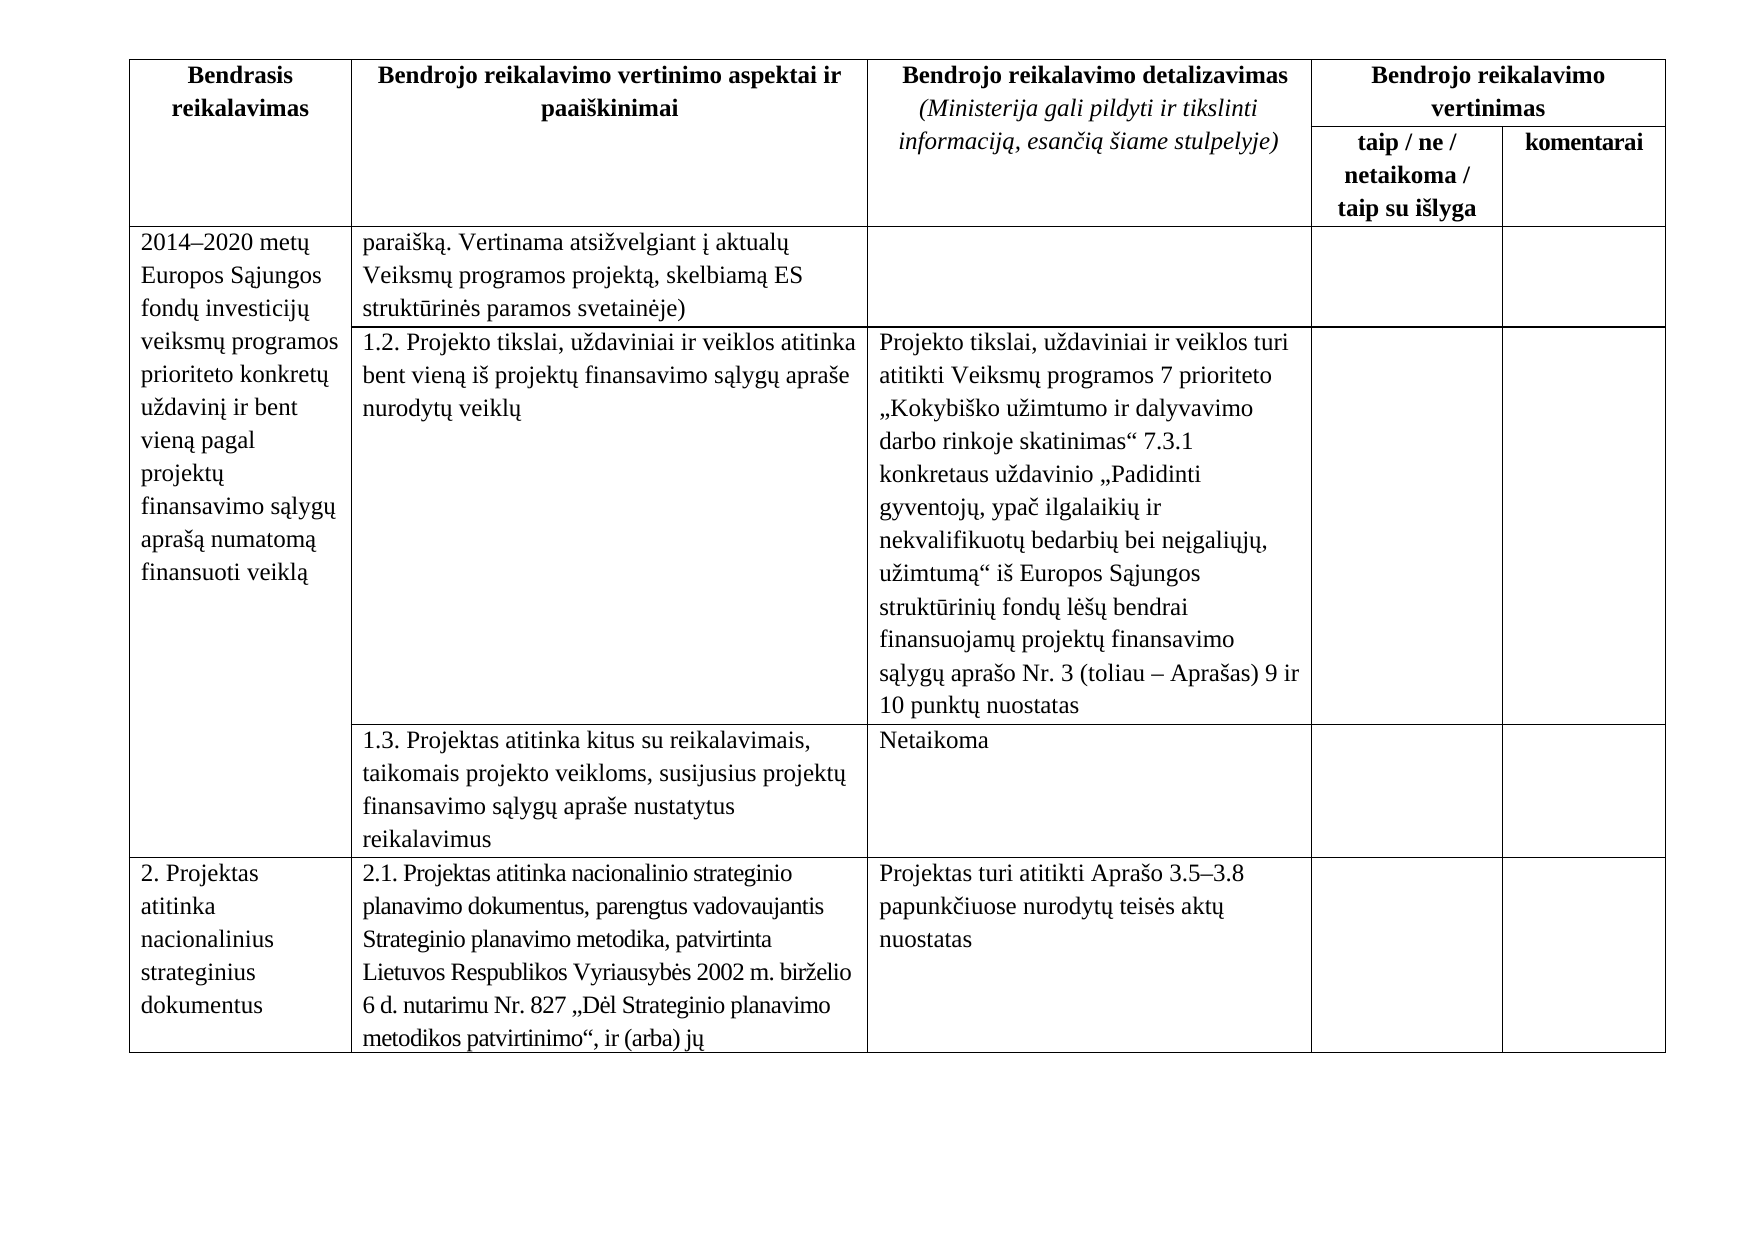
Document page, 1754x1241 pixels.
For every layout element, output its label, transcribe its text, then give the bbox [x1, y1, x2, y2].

table_cell Projektas turi atitikti Aprašo 3.5–3.8 papunkčiuose nurodytų teisės aktų nuostatas [868, 858, 1311, 1052]
table_cell [1503, 328, 1665, 724]
table_header Bendrojo reikalavimo vertinimas [1312, 60, 1665, 126]
table_cell komentarai [1503, 127, 1665, 226]
table_header Bendrojo reikalavimo vertinimo aspektai ir paaiškinimai [352, 60, 867, 226]
table_cell [130, 126, 351, 226]
table_cell [1503, 227, 1665, 326]
table_cell [1312, 227, 1502, 326]
table_cell taip / ne / netaikoma / taip su išlyga [1312, 127, 1502, 226]
table_cell 2. Projektas atitinka nacionalinius strateginius dokumentus [130, 858, 351, 1052]
table_cell [1312, 858, 1502, 1052]
table_cell [1503, 858, 1665, 1052]
table_cell Netaikoma [868, 725, 1311, 857]
table_cell [1503, 725, 1665, 857]
table_cell 2.1. Projektas atitinka nacionalinio strateginio planavimo dokumentus, parengtus vadovaujantis Strateginio planavimo metodika, patvirtinta Lietuvos Respublikos Vyriausybės 2002 m. birželio 6 d. nutarimu Nr. 827 „Dėl Strateginio planavimo metodikos patvirtinimo“, ir (arba) jų [352, 858, 867, 1052]
table_cell 2014–2020 metų Europos Sąjungos fondų investicijų veiksmų programos prioriteto konkretų uždavinį ir bent vieną pagal projektų finansavimo sąlygų aprašą numatomą finansuoti veiklą [130, 227, 351, 857]
table_cell paraišką. Vertinama atsižvelgiant į aktualų Veiksmų programos projektą, skelbiamą ES struktūrinės paramos svetainėje) [352, 227, 867, 326]
table_cell Projekto tikslai, uždaviniai ir veiklos turi atitikti Veiksmų programos 7 prioriteto „Kokybiško užimtumo ir dalyvavimo darbo rinkoje skatinimas“ 7.3.1 konkretaus uždavinio „Padidinti gyventojų, ypač ilgalaikių ir nekvalifikuotų bedarbių bei neįgaliųjų, užimtumą“ iš Europos Sąjungos struktūrinių fondų lėšų bendrai finansuojamų projektų finansavimo sąlygų aprašo Nr. 3 (toliau – Aprašas) 9 ir 10 punktų nuostatas [868, 328, 1311, 724]
table_cell 1.2. Projekto tikslai, uždaviniai ir veiklos atitinka bent vieną iš projektų finansavimo sąlygų apraše nurodytų veiklų [352, 328, 867, 724]
table_cell [868, 227, 1311, 326]
table_cell [1312, 328, 1502, 724]
table_cell [1312, 725, 1502, 857]
table_header Bendrojo reikalavimo detalizavimas (Ministerija gali pildyti ir tikslinti informaciją, esančią šiame stulpelyje) [868, 60, 1311, 226]
table_cell 1.3. Projektas atitinka kitus su reikalavimais, taikomais projekto veikloms, susijusius projektų finansavimo sąlygų apraše nustatytus reikalavimus [352, 725, 867, 857]
table_header Bendrasis reikalavimas [130, 60, 351, 126]
